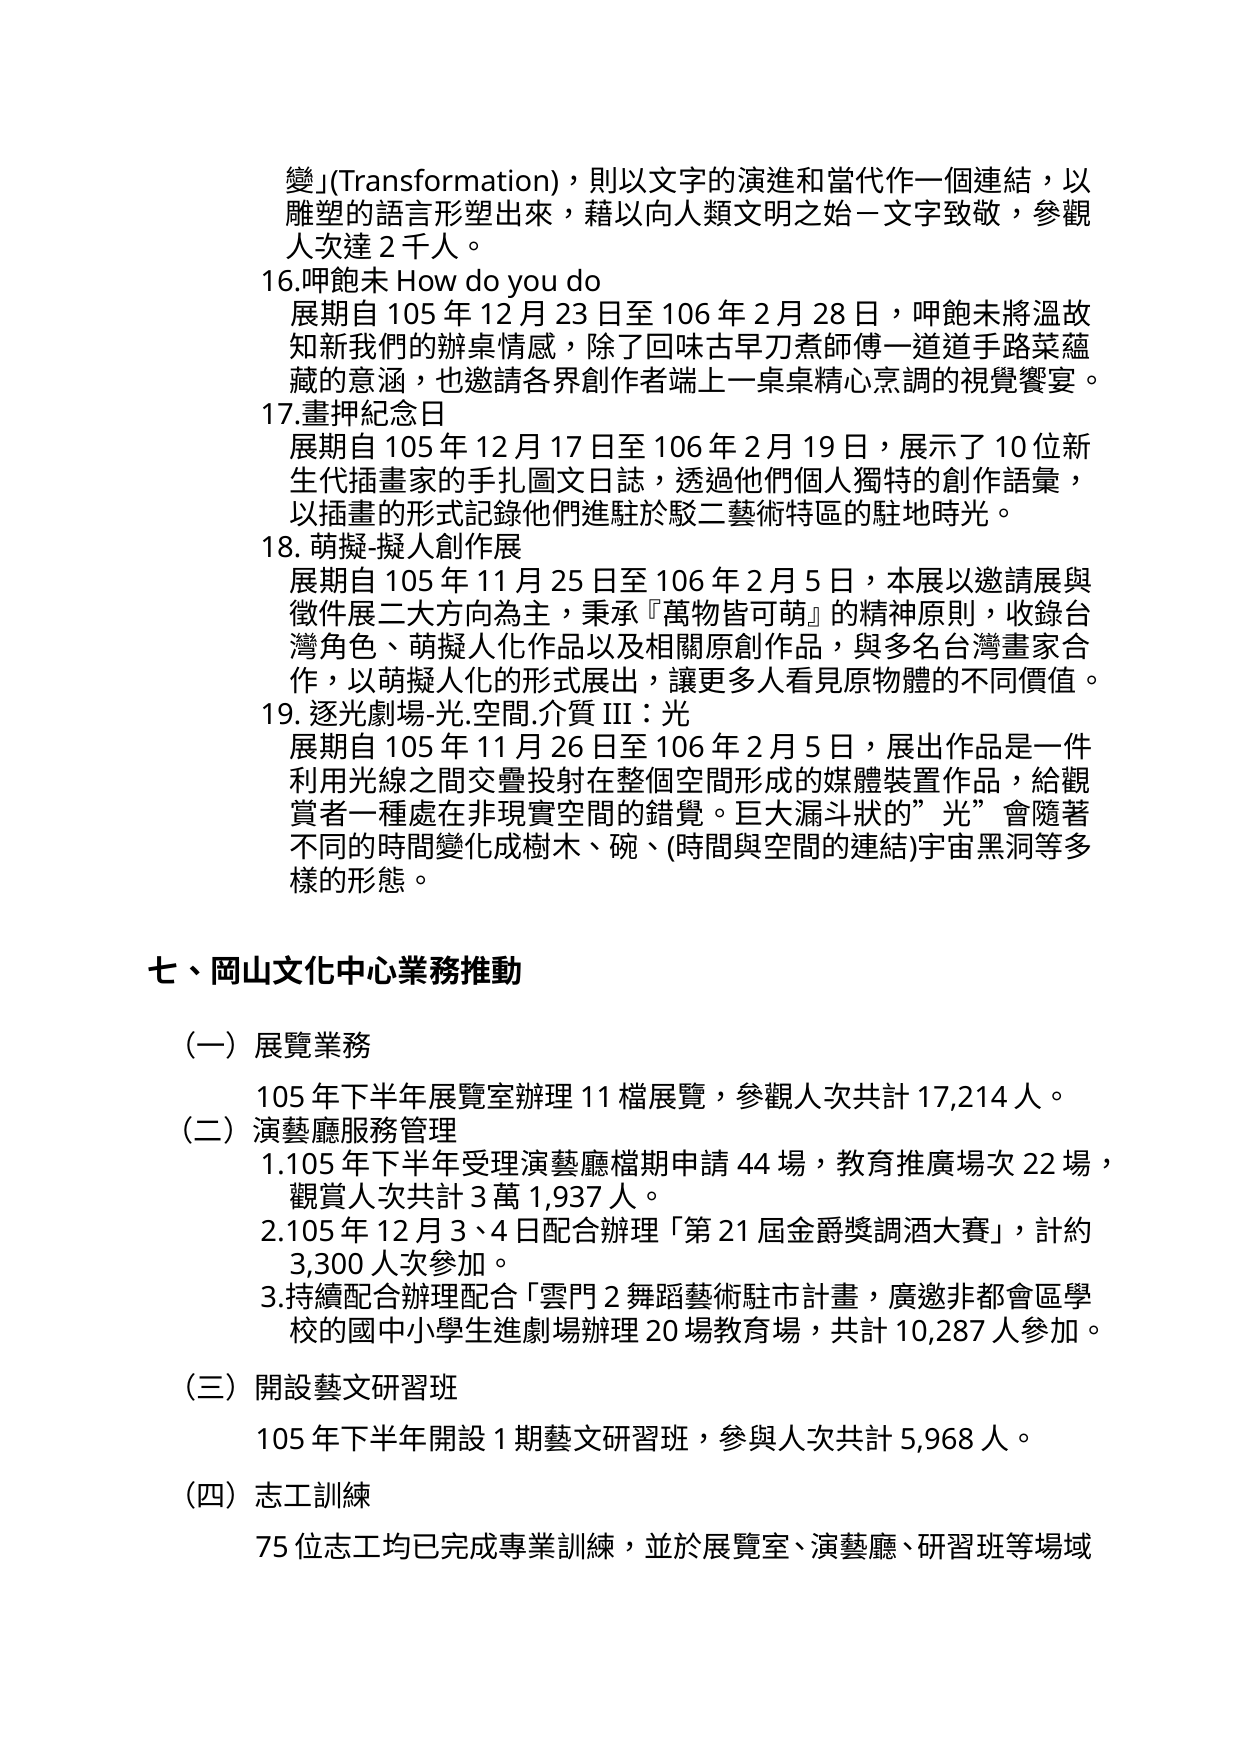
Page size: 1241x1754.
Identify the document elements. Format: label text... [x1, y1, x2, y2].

text 七、岡山文化中心業務推動 [148, 931, 1092, 1006]
text （三）開設藝文研習班 [148, 1348, 1092, 1423]
text 展期自105年11月25日至106年2月5日，本展以邀請展與徵件展二大方向為主，秉承『萬物皆可萌』的精神原則，收錄台灣角色、萌擬人化作品以及相關原創作品，與多名台灣畫家合作，以萌擬人化的形式展出，讓更多人看見原物體的不同價值。 [260, 564, 1092, 698]
text 展期自105年12月17日至106年2月19日，展示了10位新生代插畫家的手扎圖文日誌，透過他們個人獨特的創作語彙，以插畫的形式記錄他們進駐於駁二藝術特區的駐地時光。 [260, 431, 1092, 531]
text 變｣(Transformation)，則以文字的演進和當代作一個連結，以雕塑的語言形塑出來，藉以向人類文明之始－文字致敬，參觀人次達2千人。 [285, 164, 1092, 264]
text （二）演藝廳服務管理 [164, 1114, 1092, 1148]
text 18. 萌擬-擬人創作展 [260, 531, 1092, 564]
text 75位志工均已完成專業訓練，並於展覽室、演藝廳、研習班等場域 [255, 1531, 1092, 1564]
text 展期自105年12月23日至106年2月28日，呷飽未將溫故知新我們的辦桌情感，除了回味古早刀煮師傅一道道手路菜蘊藏的意涵，也邀請各界創作者端上一桌桌精心烹調的視覺饗宴。 [260, 298, 1092, 398]
text 3.持續配合辦理配合「雲門2舞蹈藝術駐市計畫，廣邀非都會區學校的國中小學生進劇場辦理20場教育場，共計10,287人參加。 [260, 1281, 1092, 1348]
text 105年下半年展覽室辦理11檔展覽，參觀人次共計17,214人。 [255, 1081, 1092, 1114]
text 105年下半年開設1期藝文研習班，參與人次共計5,968人。 [255, 1423, 1092, 1456]
text （一）展覽業務 [148, 1006, 1092, 1081]
text 16.呷飽未 How do you do [260, 264, 1092, 298]
text 1.105年下半年受理演藝廳檔期申請44場，教育推廣場次22場，觀賞人次共計3萬1,937人。 [260, 1148, 1092, 1214]
text 17.畫押紀念日 [260, 398, 1092, 431]
text 2.105年12月3、4日配合辦理「第21屆金爵獎調酒大賽」，計約3,300人次參加。 [260, 1214, 1092, 1281]
text （四）志工訓練 [148, 1456, 1092, 1531]
text 展期自105年11月26日至106年2月5日，展出作品是一件利用光線之間交疊投射在整個空間形成的媒體裝置作品，給觀賞者一種處在非現實空間的錯覺。巨大漏斗狀的”光”會隨著不同的時間變化成樹木、碗、(時間與空間的連結)宇宙黑洞等多樣的形態。 [260, 731, 1092, 898]
text 19. 逐光劇場-光.空間.介質III：光 [260, 698, 1092, 731]
